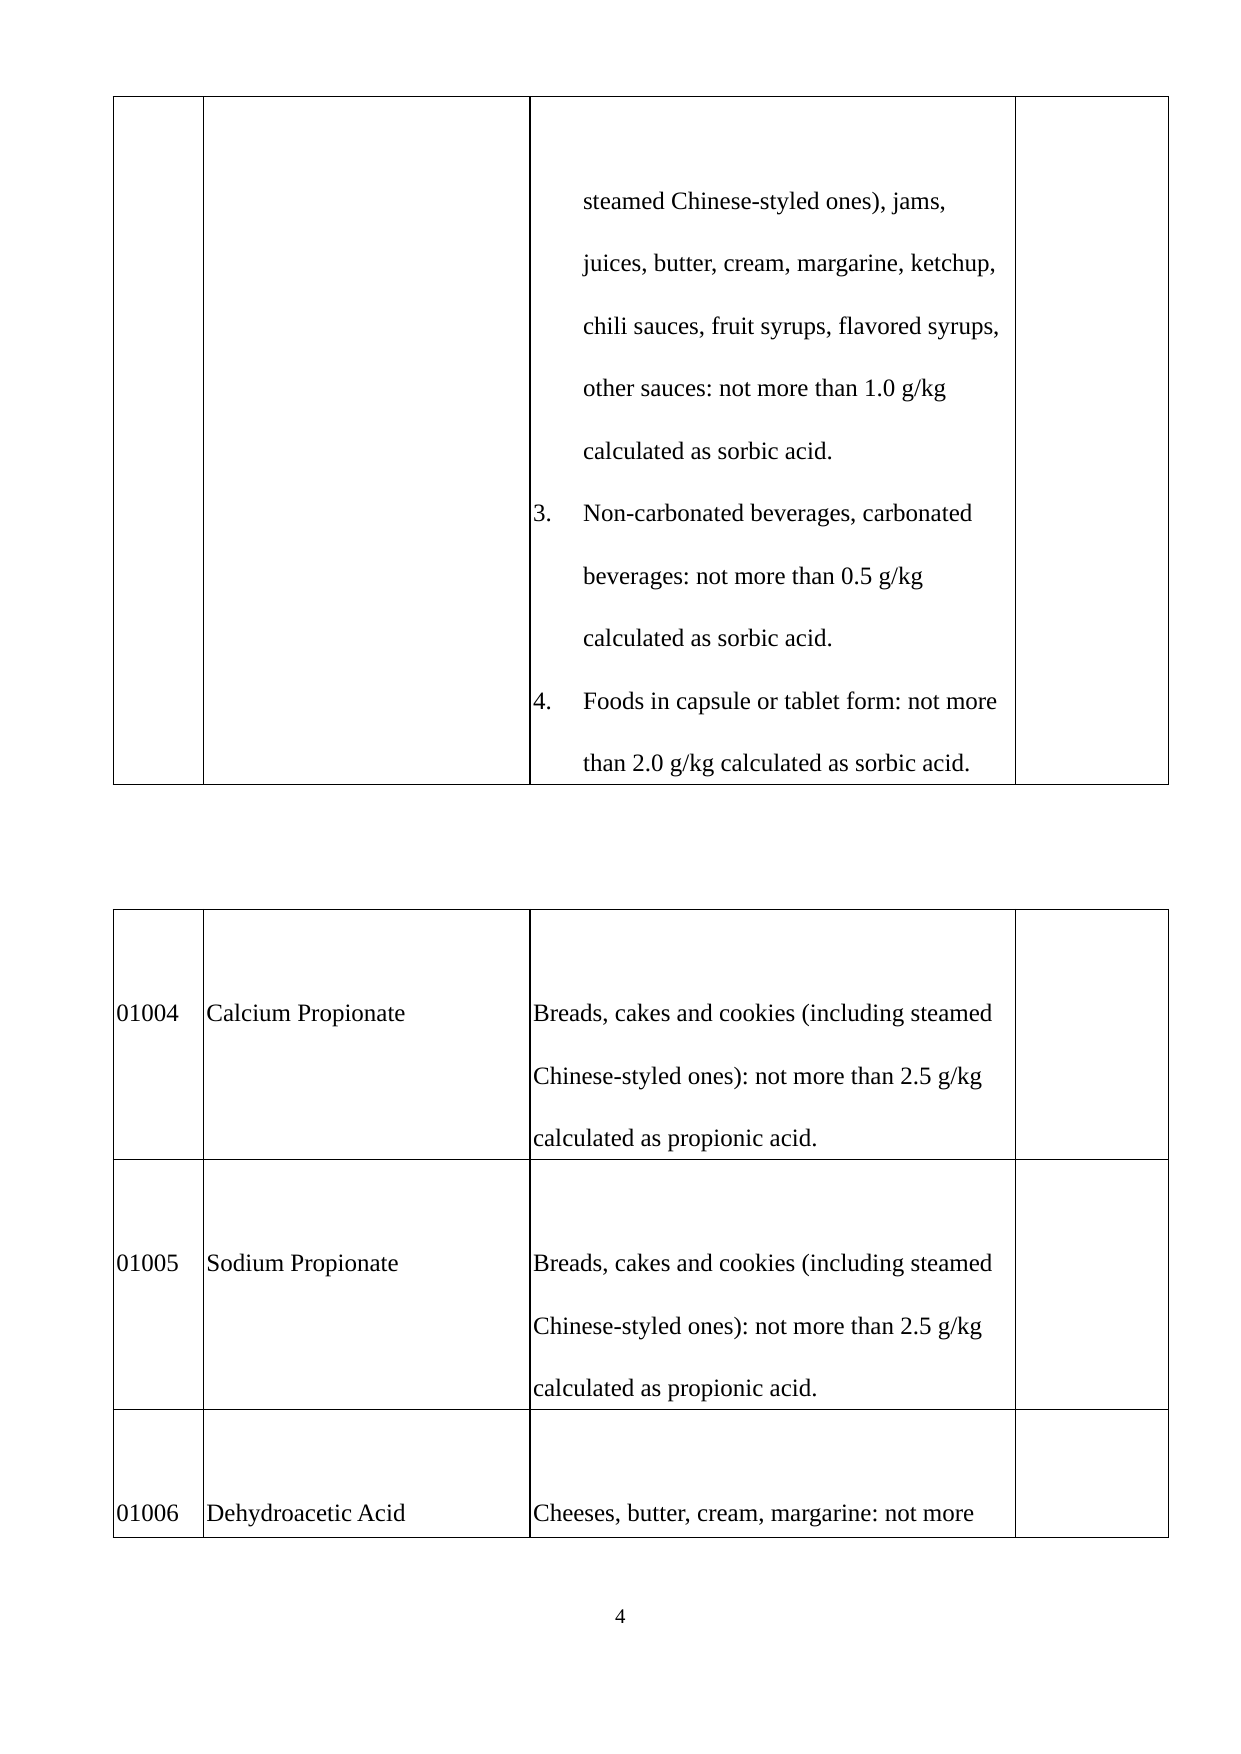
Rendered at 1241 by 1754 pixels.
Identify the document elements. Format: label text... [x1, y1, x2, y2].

table_cell 01006 [114, 1410, 203, 1537]
table_cell Cheeses, butter, cream, margarine: not more [531, 1410, 1015, 1537]
table_cell Sodium Propionate [204, 1160, 529, 1409]
table_cell [1016, 1160, 1168, 1409]
table_cell 01005 [114, 1160, 203, 1409]
table_cell [1016, 1410, 1168, 1537]
table_header 01004 [114, 910, 203, 1159]
table_header Breads, cakes and cookies (including steamed Chinese-styled ones): not more than 2.5 g/kg calculated as propionic acid. [531, 910, 1015, 1159]
table_header Calcium Propionate [204, 910, 529, 1159]
table_header [1016, 910, 1168, 1159]
table_cell Dehydroacetic Acid [204, 1410, 529, 1537]
table_cell [1016, 97, 1168, 784]
table_cell Breads, cakes and cookies (including steamed Chinese-styled ones): not more than 2.5 g/kg calculated as propionic acid. [531, 1160, 1015, 1409]
table_cell [204, 97, 529, 784]
table_cell [114, 97, 203, 784]
table_cell steamed Chinese-styled ones), jams, juices, butter, cream, margarine, ketchup, chili sauces, fruit syrups, flavored syrups, other sauces: not more than 1.0 g/kg calculated as sorbic acid. Non-carbonated beverages, carbonated beverages: not more than 0.5 g/kg calculated as sorbic acid. Foods in capsule or tablet form: not more than 2.0 g/kg calculated as sorbic acid. [531, 97, 1015, 784]
